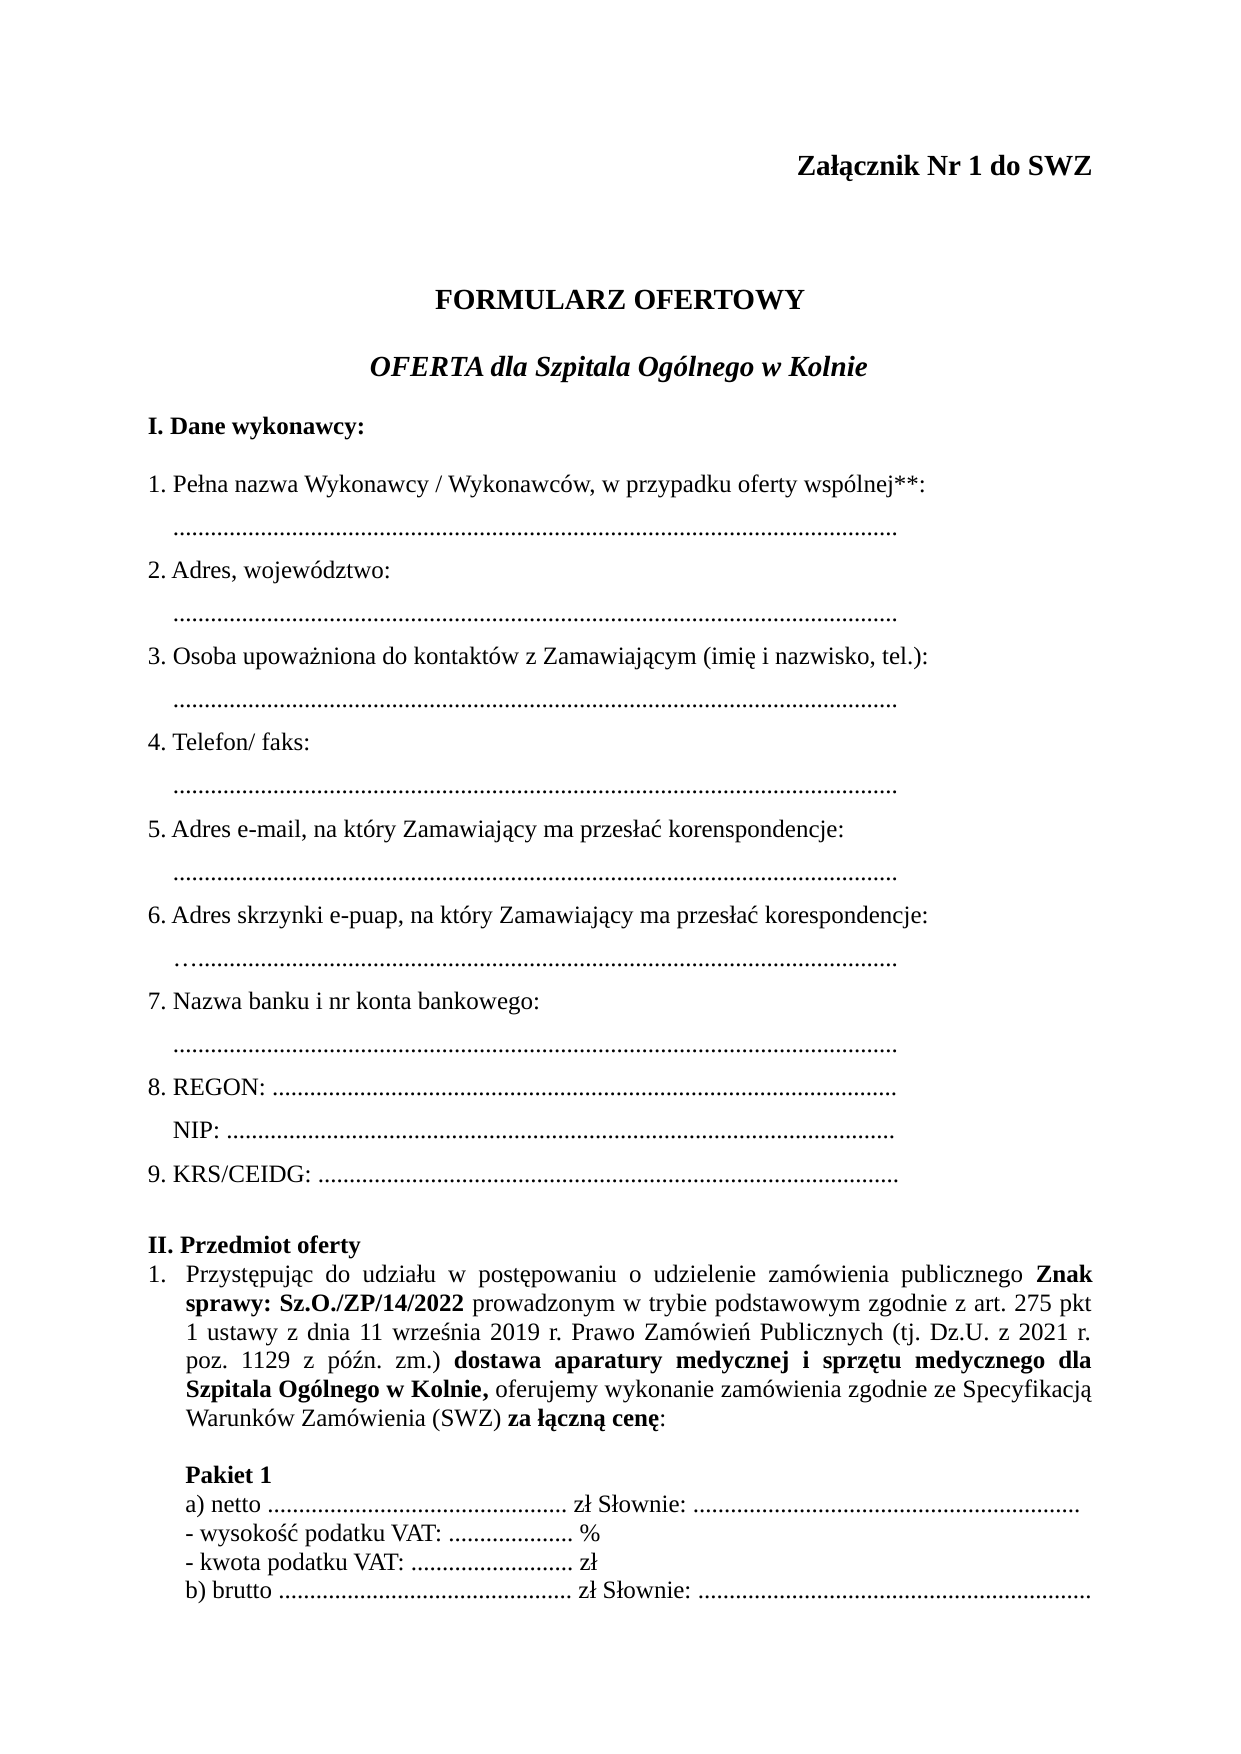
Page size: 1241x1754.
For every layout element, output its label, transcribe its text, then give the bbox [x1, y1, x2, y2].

text 9. KRS/CEIDG: ............................................................................................. [148, 1159, 1092, 1187]
list Przystępując do udziału w postępowaniu o udzielenie zamówienia publicznego Znak sprawy: Sz.O./ZP/14/2022 prowadzonym w trybie podstawowym zgodnie z art. 275 pkt 1 ustawy z dnia 11 września 2019 r. Prawo Zamówień Publicznych (tj. Dz.U. z 2021 r. poz. 1129 z późn. zm.) dostawa aparatury medycznej i sprzętu medycznego dla Szpitala Ogólnego w Kolnie, oferujemy wykonanie zamówienia zgodnie ze Specyfikacją Warunków Zamówienia (SWZ) za łączną cenę: [148, 1259, 1092, 1432]
text …................................................................................................................ [148, 943, 1092, 972]
text 2. Adres, województwo: [148, 555, 1092, 584]
text 5. Adres e-mail, na który Zamawiający ma przesłać korenspondencje: [148, 814, 1092, 842]
text Załącznik Nr 1 do SWZ [148, 148, 1092, 181]
text .................................................................................................................... [148, 512, 1092, 541]
text 1. Pełna nazwa Wykonawcy / Wykonawców, w przypadku oferty wspólnej**: [148, 469, 1092, 497]
text OFERTA dla Szpitala Ogólnego w Kolnie [148, 349, 1092, 382]
text FORMULARZ OFERTOWY [148, 282, 1092, 315]
text Pakiet 1 [185, 1461, 1092, 1489]
text 4. Telefon/ faks: [148, 727, 1092, 756]
text .................................................................................................................... [148, 857, 1092, 886]
text 6. Adres skrzynki e-puap, na który Zamawiający ma przesłać korespondencje: [148, 900, 1092, 929]
text 7. Nazwa banku i nr konta bankowego: [148, 986, 1092, 1015]
text .................................................................................................................... [148, 1029, 1092, 1058]
text - wysokość podatku VAT: .................... % [185, 1518, 1092, 1547]
text .................................................................................................................... [148, 684, 1092, 713]
text a) netto ................................................ zł Słownie: .............................................................. [185, 1489, 1092, 1518]
text .................................................................................................................... [148, 771, 1092, 799]
text .................................................................................................................... [148, 598, 1092, 627]
text I. Dane wykonawcy: [148, 411, 1092, 440]
text 3. Osoba upoważniona do kontaktów z Zamawiającym (imię i nazwisko, tel.): [148, 641, 1092, 670]
text b) brutto ............................................... zł Słownie: ............................................................... [185, 1576, 1092, 1604]
text II. Przedmiot oferty [148, 1231, 1092, 1259]
text NIP: ........................................................................................................... [148, 1116, 1092, 1144]
text - kwota podatku VAT: .......................... zł [185, 1547, 1092, 1576]
text 8. REGON: .................................................................................................... [148, 1072, 1092, 1101]
